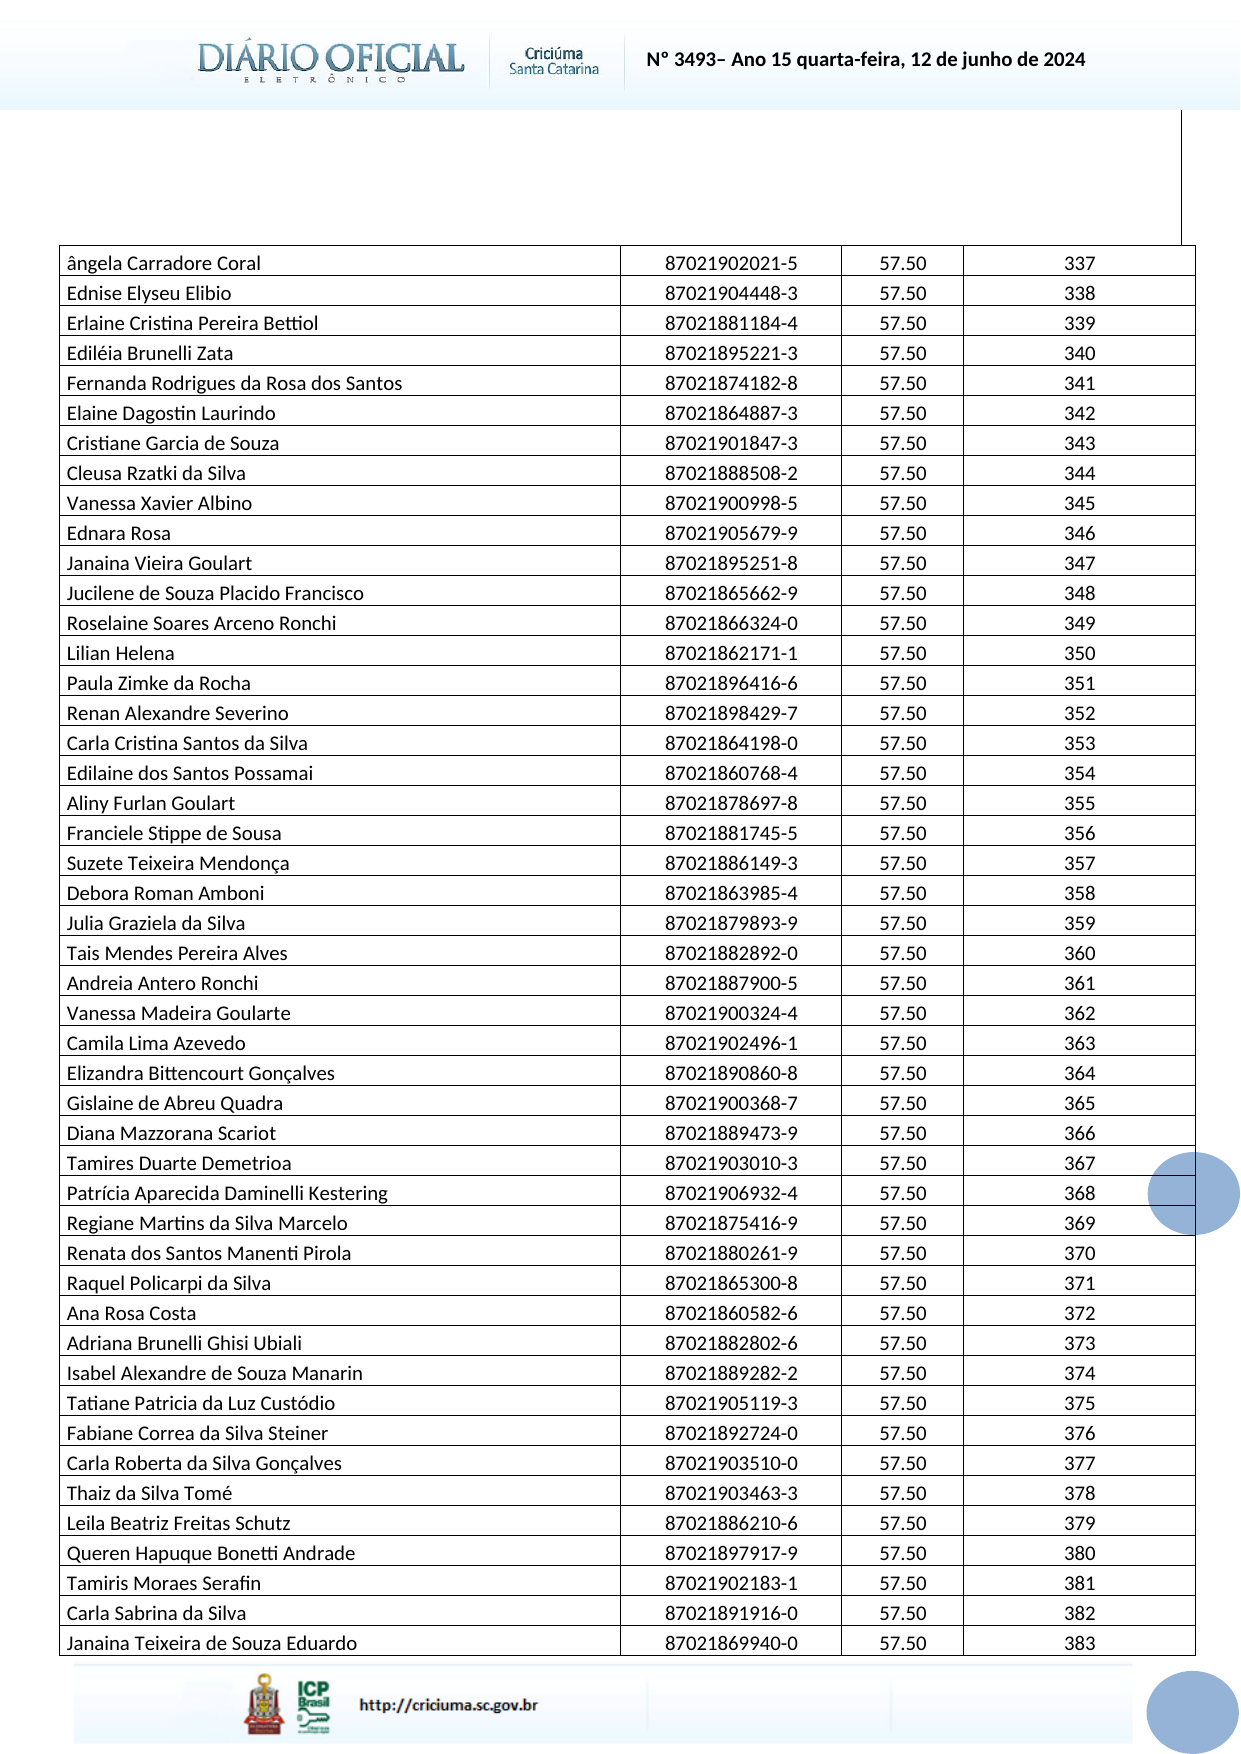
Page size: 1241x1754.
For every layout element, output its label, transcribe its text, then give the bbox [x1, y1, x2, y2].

table_cell 87021900368-7 [621, 1086, 841, 1115]
table_cell Carla Sabrina da Silva [60, 1596, 620, 1625]
table_cell 375 [964, 1386, 1195, 1415]
table_cell 337 [964, 246, 1195, 275]
table_cell 346 [964, 516, 1195, 545]
table_cell 87021874182-8 [621, 366, 841, 395]
table_cell Queren Hapuque Bonetti Andrade [60, 1536, 620, 1565]
table_cell Ednise Elyseu Elibio [60, 276, 620, 305]
table_cell Paula Zimke da Rocha [60, 666, 620, 695]
table_cell 57.50 [842, 606, 963, 635]
table_cell Regiane Martins da Silva Marcelo [60, 1206, 620, 1235]
table_cell Ediléia Brunelli Zata [60, 336, 620, 365]
table_cell Franciele Stippe de Sousa [60, 816, 620, 845]
table_cell Suzete Teixeira Mendonça [60, 846, 620, 875]
table_cell Tais Mendes Pereira Alves [60, 936, 620, 965]
table_cell 351 [964, 666, 1195, 695]
table_cell Erlaine Cristina Pereira Bettiol [60, 306, 620, 335]
table_cell 87021904448-3 [621, 276, 841, 305]
table_cell 87021865662-9 [621, 576, 841, 605]
table_cell 342 [964, 396, 1195, 425]
table_cell 57.50 [842, 1056, 963, 1085]
table_cell 378 [964, 1476, 1195, 1505]
table_cell 87021903510-0 [621, 1446, 841, 1475]
table_cell Debora Roman Amboni [60, 876, 620, 905]
table_cell 87021866324-0 [621, 606, 841, 635]
table_cell 57.50 [842, 336, 963, 365]
table_cell 358 [964, 876, 1195, 905]
table_cell 370 [964, 1236, 1195, 1265]
table_cell 57.50 [842, 306, 963, 335]
table_cell 87021902021-5 [621, 246, 841, 275]
table_cell 350 [964, 636, 1195, 665]
table_cell 57.50 [842, 1596, 963, 1625]
table_cell Tamires Duarte Demetrioa [60, 1146, 620, 1175]
table_cell 379 [964, 1506, 1195, 1535]
table_cell 57.50 [842, 876, 963, 905]
table_cell 381 [964, 1566, 1195, 1595]
table_cell 87021865300-8 [621, 1266, 841, 1295]
table_cell 87021860582-6 [621, 1296, 841, 1325]
table_cell 87021889282-2 [621, 1356, 841, 1385]
table_cell 356 [964, 816, 1195, 845]
table_cell Diana Mazzorana Scariot [60, 1116, 620, 1145]
table_cell 87021864887-3 [621, 396, 841, 425]
table_cell Vanessa Madeira Goularte [60, 996, 620, 1025]
table_cell 359 [964, 906, 1195, 935]
table_cell Ednara Rosa [60, 516, 620, 545]
table_cell 57.50 [842, 1206, 963, 1235]
table_cell 57.50 [842, 1176, 963, 1205]
table_cell 87021880261-9 [621, 1236, 841, 1265]
table_cell 368 [964, 1176, 1151, 1205]
table_cell 87021860768-4 [621, 756, 841, 785]
table_cell 57.50 [842, 636, 963, 665]
table_cell 366 [964, 1116, 1195, 1145]
table_cell 383 [964, 1626, 1195, 1655]
table_cell 354 [964, 756, 1195, 785]
table_cell 372 [964, 1296, 1195, 1325]
table_cell Thaiz da Silva Tomé [60, 1476, 620, 1505]
table_cell 57.50 [842, 1146, 963, 1175]
table_cell 87021895221-3 [621, 336, 841, 365]
table_cell Julia Graziela da Silva [60, 906, 620, 935]
table_cell Roselaine Soares Arceno Ronchi [60, 606, 620, 635]
table_cell 57.50 [842, 966, 963, 995]
table_cell Jucilene de Souza Placido Francisco [60, 576, 620, 605]
table_cell Isabel Alexandre de Souza Manarin [60, 1356, 620, 1385]
table_cell 87021887900-5 [621, 966, 841, 995]
table_cell 57.50 [842, 846, 963, 875]
table_cell Elaine Dagostin Laurindo [60, 396, 620, 425]
table_cell 87021896416-6 [621, 666, 841, 695]
table_cell ângela Carradore Coral [60, 246, 620, 275]
table_cell 57.50 [842, 1236, 963, 1265]
table_cell 57.50 [842, 1296, 963, 1325]
table_cell Edilaine dos Santos Possamai [60, 756, 620, 785]
table_cell 87021864198-0 [621, 726, 841, 755]
table_cell 57.50 [842, 786, 963, 815]
table_cell 87021889473-9 [621, 1116, 841, 1145]
table_cell 87021902496-1 [621, 1026, 841, 1055]
table_cell 367 [964, 1146, 1195, 1175]
table_cell 87021900998-5 [621, 486, 841, 515]
table_cell 87021905119-3 [621, 1386, 841, 1415]
table_cell 57.50 [842, 1446, 963, 1475]
table_cell 87021905679-9 [621, 516, 841, 545]
table_cell Carla Cristina Santos da Silva [60, 726, 620, 755]
table_cell 87021882802-6 [621, 1326, 841, 1355]
table_cell 360 [964, 936, 1195, 965]
table_cell 57.50 [842, 426, 963, 455]
table_cell Janaina Teixeira de Souza Eduardo [60, 1626, 620, 1655]
table_cell 87021863985-4 [621, 876, 841, 905]
table_cell 57.50 [842, 1086, 963, 1115]
table_cell 57.50 [842, 366, 963, 395]
table_cell Cleusa Rzatki da Silva [60, 456, 620, 485]
table_cell 362 [964, 996, 1195, 1025]
table_cell 57.50 [842, 546, 963, 575]
table_cell 57.50 [842, 1476, 963, 1505]
table_cell 57.50 [842, 576, 963, 605]
table_cell 57.50 [842, 1026, 963, 1055]
table_cell 57.50 [842, 696, 963, 725]
table_cell 57.50 [842, 486, 963, 515]
table_cell 57.50 [842, 1266, 963, 1295]
table_cell 57.50 [842, 456, 963, 485]
table_cell 87021886149-3 [621, 846, 841, 875]
table_cell 343 [964, 426, 1195, 455]
table_cell Patrícia Aparecida Daminelli Kestering [60, 1176, 620, 1205]
table_cell 87021869940-0 [621, 1626, 841, 1655]
table_cell 57.50 [842, 1566, 963, 1595]
table_cell 87021890860-8 [621, 1056, 841, 1085]
table_cell Aliny Furlan Goulart [60, 786, 620, 815]
table_cell 57.50 [842, 1506, 963, 1535]
table_cell 87021878697-8 [621, 786, 841, 815]
table_cell 341 [964, 366, 1195, 395]
table_cell 382 [964, 1596, 1195, 1625]
table_cell 87021891916-0 [621, 1596, 841, 1625]
table_cell 57.50 [842, 1326, 963, 1355]
table_cell 380 [964, 1536, 1195, 1565]
table_cell 365 [964, 1086, 1195, 1115]
table_cell 345 [964, 486, 1195, 515]
table_cell 57.50 [842, 1116, 963, 1145]
table_cell 57.50 [842, 276, 963, 305]
table_cell 377 [964, 1446, 1195, 1475]
table_cell 355 [964, 786, 1195, 815]
table_cell Carla Roberta da Silva Gonçalves [60, 1446, 620, 1475]
table_cell 57.50 [842, 666, 963, 695]
table_cell 352 [964, 696, 1195, 725]
table_cell 87021888508-2 [621, 456, 841, 485]
table_cell 87021875416-9 [621, 1206, 841, 1235]
table_cell Renata dos Santos Manenti Pirola [60, 1236, 620, 1265]
table_cell 348 [964, 576, 1195, 605]
table_cell 87021902183-1 [621, 1566, 841, 1595]
table_cell Elizandra Bittencourt Gonçalves [60, 1056, 620, 1085]
table_cell 87021892724-0 [621, 1416, 841, 1445]
table_cell 57.50 [842, 936, 963, 965]
table_cell Lilian Helena [60, 636, 620, 665]
table_cell 57.50 [842, 1386, 963, 1415]
table_cell 57.50 [842, 1626, 963, 1655]
table_cell Fabiane Correa da Silva Steiner [60, 1416, 620, 1445]
table_cell 57.50 [842, 1356, 963, 1385]
table_cell 347 [964, 546, 1195, 575]
table_cell 87021881184-4 [621, 306, 841, 335]
table_cell 87021906932-4 [621, 1176, 841, 1205]
table_cell 371 [964, 1266, 1195, 1295]
table_cell 87021886210-6 [621, 1506, 841, 1535]
table_cell 373 [964, 1326, 1195, 1355]
table_cell Tamiris Moraes Serafin [60, 1566, 620, 1595]
table_cell 361 [964, 966, 1195, 995]
table_cell 364 [964, 1056, 1195, 1085]
table_cell Raquel Policarpi da Silva [60, 1266, 620, 1295]
table_cell Cristiane Garcia de Souza [60, 426, 620, 455]
table_cell 87021881745-5 [621, 816, 841, 845]
table_cell 87021898429-7 [621, 696, 841, 725]
table_cell Tatiane Patricia da Luz Custódio [60, 1386, 620, 1415]
table_cell Vanessa Xavier Albino [60, 486, 620, 515]
table_cell Fernanda Rodrigues da Rosa dos Santos [60, 366, 620, 395]
table_cell 57.50 [842, 1536, 963, 1565]
table_cell 376 [964, 1416, 1195, 1445]
table_cell 357 [964, 846, 1195, 875]
table_cell Renan Alexandre Severino [60, 696, 620, 725]
table_cell 57.50 [842, 816, 963, 845]
table_cell 340 [964, 336, 1195, 365]
table_cell 339 [964, 306, 1195, 335]
table_cell 374 [964, 1356, 1195, 1385]
table_cell 87021903010-3 [621, 1146, 841, 1175]
table_cell 87021897917-9 [621, 1536, 841, 1565]
table_cell Leila Beatriz Freitas Schutz [60, 1506, 620, 1535]
table_cell 57.50 [842, 906, 963, 935]
table_cell 87021862171-1 [621, 636, 841, 665]
table_cell 57.50 [842, 1416, 963, 1445]
table_cell 87021900324-4 [621, 996, 841, 1025]
table_cell 87021879893-9 [621, 906, 841, 935]
table_cell Ana Rosa Costa [60, 1296, 620, 1325]
table_cell 87021882892-0 [621, 936, 841, 965]
table_cell 57.50 [842, 996, 963, 1025]
table_cell 363 [964, 1026, 1195, 1055]
table_cell 57.50 [842, 396, 963, 425]
table_cell Gislaine de Abreu Quadra [60, 1086, 620, 1115]
table_cell 57.50 [842, 246, 963, 275]
table_cell 57.50 [842, 756, 963, 785]
table_cell 57.50 [842, 726, 963, 755]
table_cell 344 [964, 456, 1195, 485]
table_cell 87021903463-3 [621, 1476, 841, 1505]
table_cell Janaina Vieira Goulart [60, 546, 620, 575]
table_cell 349 [964, 606, 1195, 635]
table_cell 369 [964, 1206, 1183, 1235]
table_cell 87021901847-3 [621, 426, 841, 455]
table_cell Andreia Antero Ronchi [60, 966, 620, 995]
table_cell 338 [964, 276, 1195, 305]
table_cell 87021895251-8 [621, 546, 841, 575]
table_cell 353 [964, 726, 1195, 755]
table_cell Adriana Brunelli Ghisi Ubiali [60, 1326, 620, 1355]
table_cell Camila Lima Azevedo [60, 1026, 620, 1055]
table_cell 57.50 [842, 516, 963, 545]
